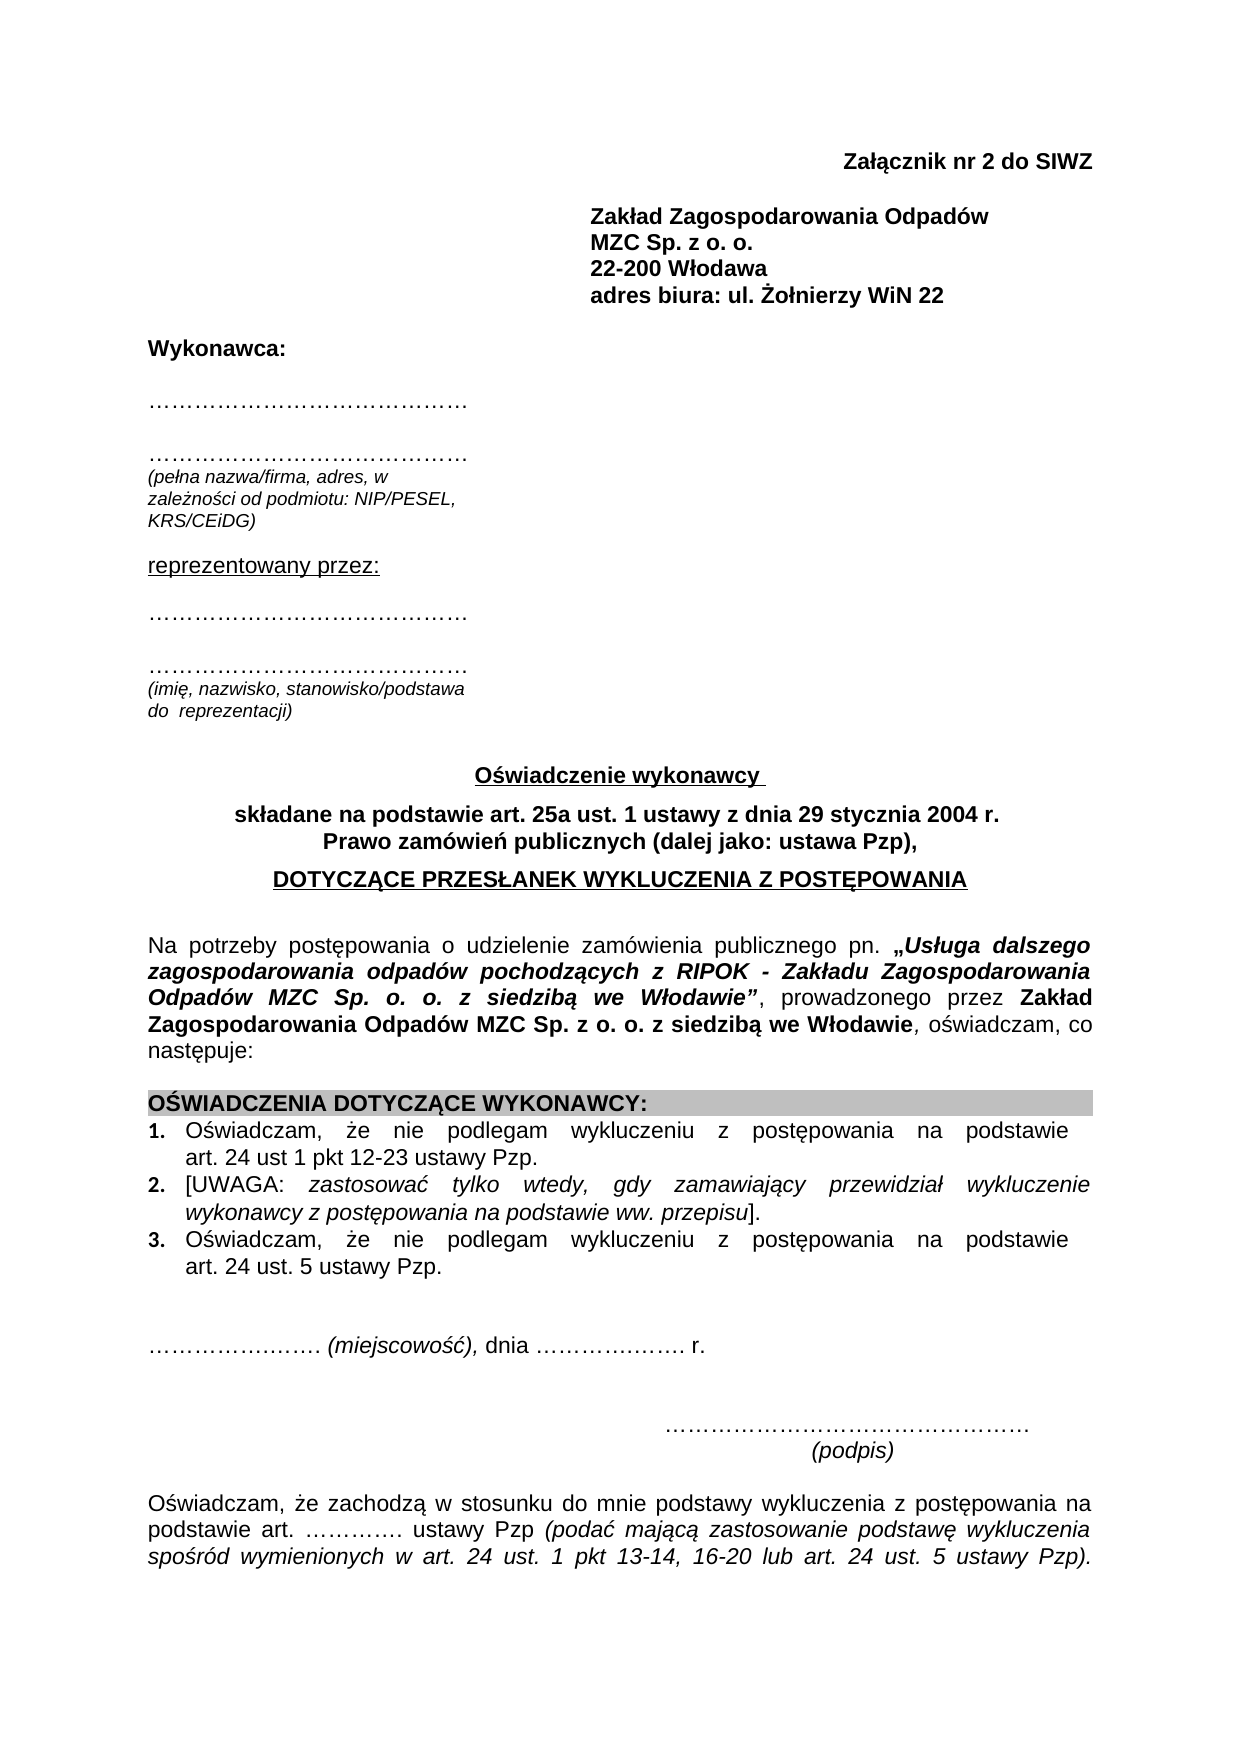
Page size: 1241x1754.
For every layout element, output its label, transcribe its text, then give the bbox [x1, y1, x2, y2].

text (podpis) [738, 1437, 1093, 1464]
text …………………………………… [148, 599, 472, 625]
text …………….……. (miejscowość), dnia ………….……. r. [148, 1332, 1093, 1358]
list Oświadczam, że nie podlegam wykluczeniu z postępowania na podstawie art. 24 ust. 5 ustawy Pzp. [148, 1225, 1093, 1279]
text …………………………………… [148, 440, 472, 466]
text Wykonawca: [148, 334, 1093, 361]
text …………………………………… [148, 652, 472, 678]
text Na potrzeby postępowania o udzielenie zamówienia publicznego pn. „Usługa dalszego zagospodarowania odpadów pochodzących z RIPOK - Zakładu Zagospodarowania Odpadów MZC Sp. o. o. z siedzibą we Włodawie”, prowadzonego przez Zakład Zagospodarowania Odpadów MZC Sp. z o. o. z siedzibą we Włodawie, oświadczam, co następuje: [148, 932, 1093, 1063]
text Prawo zamówień publicznych (dalej jako: ustawa Pzp), [148, 828, 1093, 854]
text reprezentowany przez: [148, 552, 472, 578]
text Załącznik nr 2 do SIWZ [148, 148, 1093, 174]
list Oświadczam, że nie podlegam wykluczeniu z postępowania na podstawie art. 24 ust 1 pkt 12-23 ustawy Pzp. [148, 1116, 1093, 1171]
text Oświadczenie wykonawcy [148, 762, 1093, 789]
text …………………………………… [148, 387, 472, 413]
text (pełna nazwa/firma, adres, w zależności od podmiotu: NIP/PESEL, KRS/CEiDG) [148, 466, 472, 531]
list [UWAGA: zastosować tylko wtedy, gdy zamawiający przewidział wykluczenie wykonawcy z postępowania na podstawie ww. przepisu]. [148, 1171, 1093, 1225]
text Zakład Zagospodarowania Odpadów [590, 203, 1093, 229]
text do reprezentacji) [148, 699, 472, 721]
text ………………………………………… [148, 1411, 1093, 1437]
text Oświadczam, że zachodzą w stosunku do mnie podstawy wykluczenia z postępowania na podstawie art. …………. ustawy Pzp (podać mającą zastosowanie podstawę wykluczenia spośród wymienionych w art. 24 ust. 1 pkt 13-14, 16-20 lub art. 24 ust. 5 ustawy Pzp). [148, 1490, 1093, 1569]
text (imię, nazwisko, stanowisko/podstawa [148, 678, 472, 699]
text DOTYCZĄCE PRZESŁANEK WYKLUCZENIA Z POSTĘPOWANIA [148, 866, 1093, 893]
text OŚWIADCZENIA DOTYCZĄCE WYKONAWCY: [148, 1090, 1093, 1116]
text 22-200 Włodawa [590, 255, 1093, 282]
text adres biura: ul. Żołnierzy WiN 22 [590, 282, 1093, 308]
text składane na podstawie art. 25a ust. 1 ustawy z dnia 29 stycznia 2004 r. [148, 801, 1093, 828]
text MZC Sp. z o. o. [590, 229, 1093, 255]
